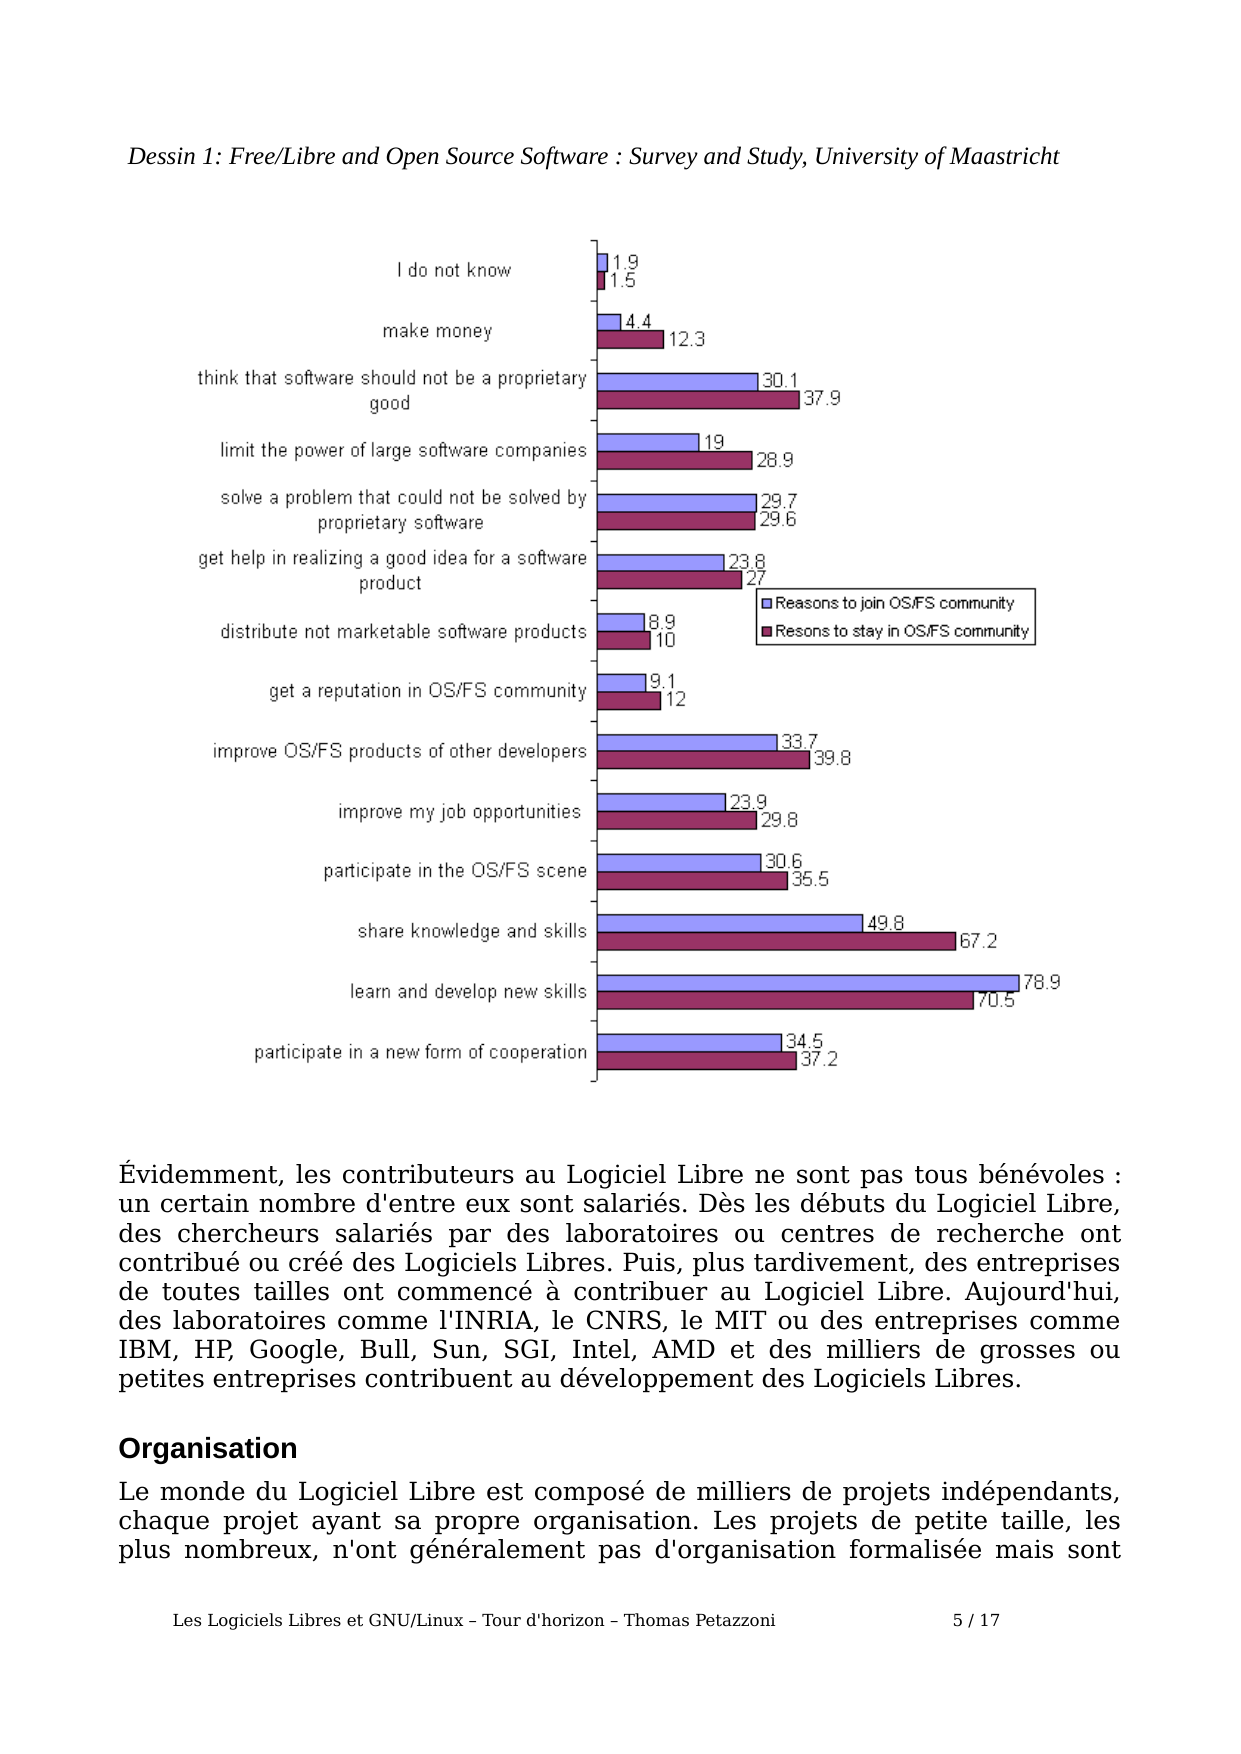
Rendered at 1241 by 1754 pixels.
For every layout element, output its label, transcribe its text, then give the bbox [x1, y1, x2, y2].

text Évidemment, les contributeurs au Logiciel Libre ne sont pas tous bénévoles : un certain nombre d'entre eux sont salariés. Dès les débuts du Logiciel Libre, des chercheurs salariés par des laboratoires ou centres de recherche ont contribué ou créé des Logiciels Libres. Puis, plus tardivement, des entreprises de toutes tailles ont commencé à contribuer au Logiciel Libre. Aujourd'hui, des laboratoires comme l'INRIA, le CNRS, le MIT ou des entreprises comme IBM, HP, Google, Bull, Sun, SGI, Intel, AMD et des milliers de grosses ou petites entreprises contribuent au développement des Logiciels Libres. [118, 1160, 1122, 1394]
subtitle Organisation [118, 1431, 1122, 1465]
picture [182, 218, 1085, 1103]
text Dessin 1: Free/Libre and Open Source Software : Survey and Study, University of Maastricht [128, 141, 1138, 170]
text Le monde du Logiciel Libre est composé de milliers de projets indépendants, chaque projet ayant sa propre organisation. Les projets de petite taille, les plus nombreux, n'ont généralement pas d'organisation formalisée mais sont [118, 1477, 1122, 1565]
